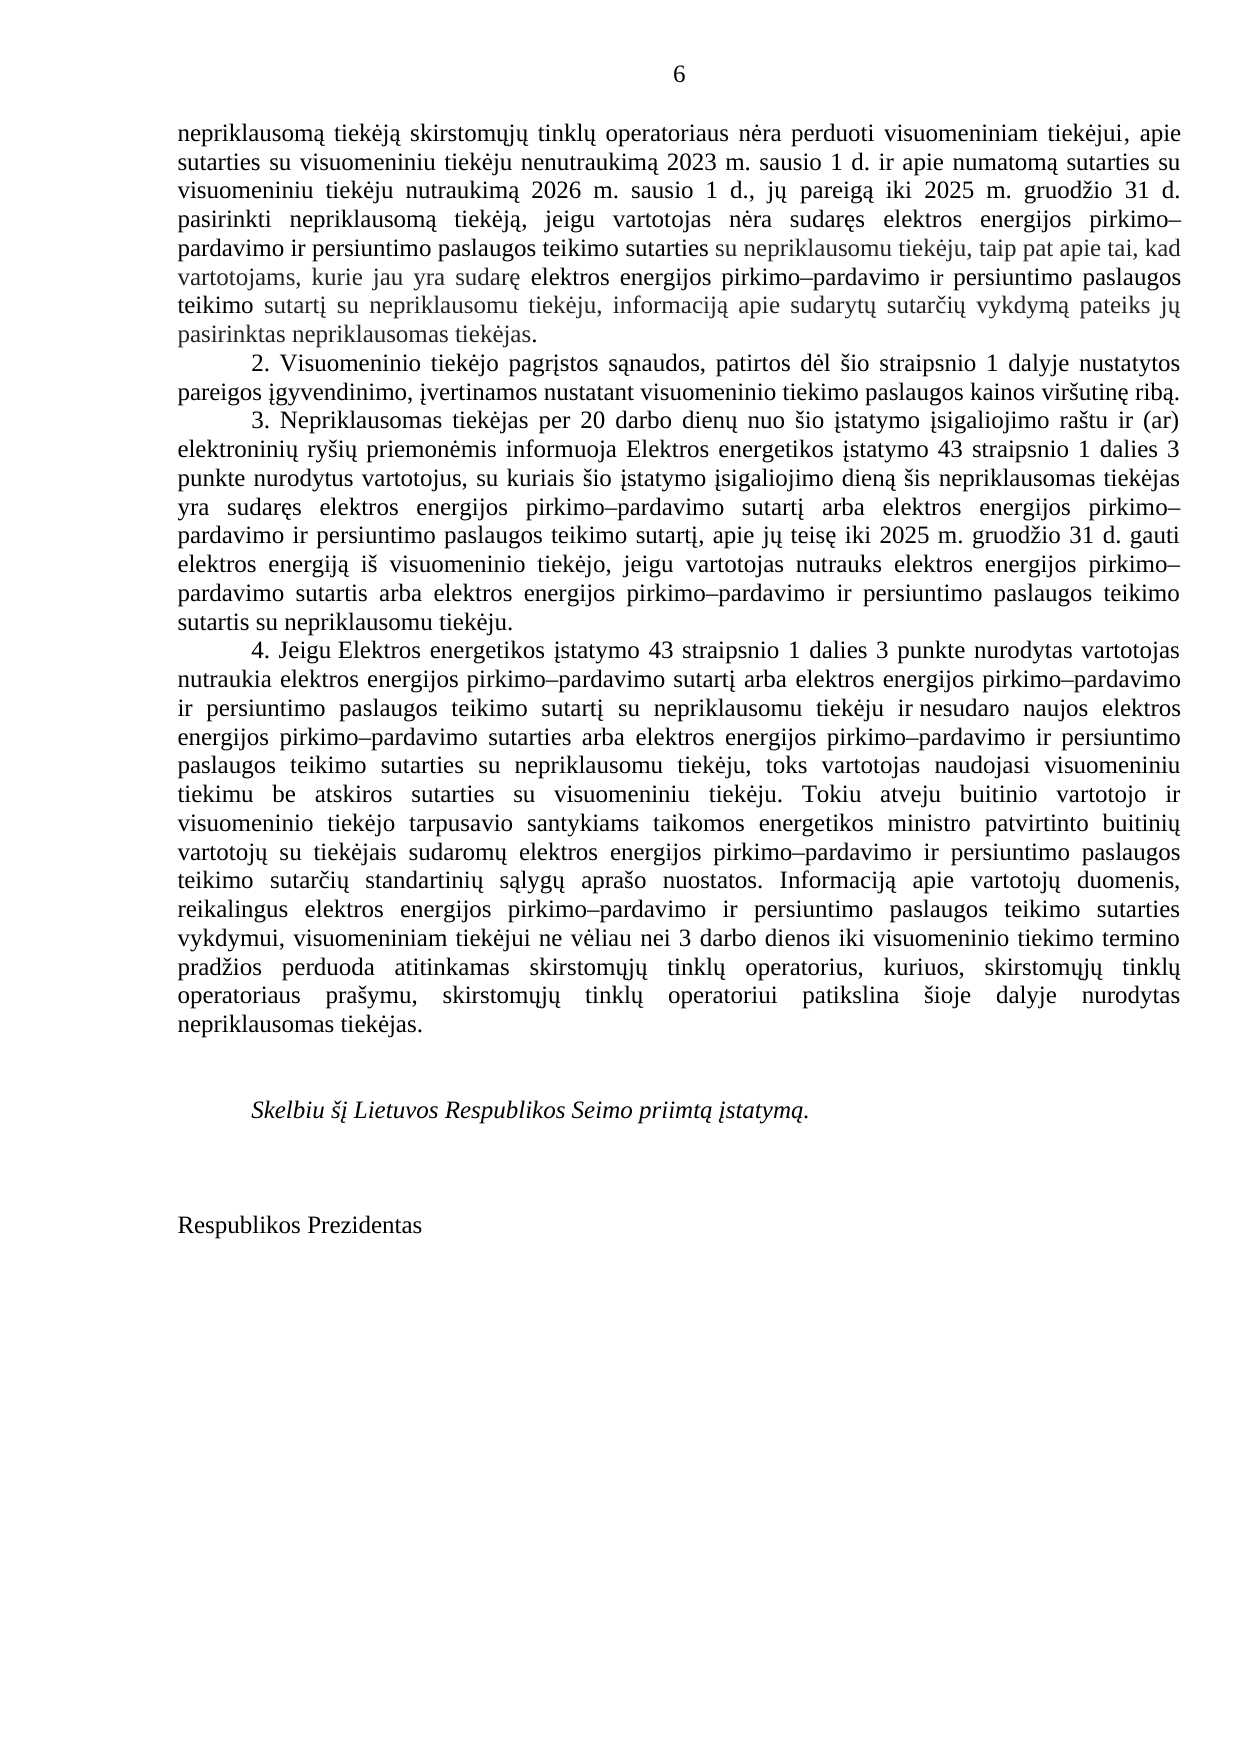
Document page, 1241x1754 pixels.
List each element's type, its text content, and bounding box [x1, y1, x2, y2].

text Skelbiu šį Lietuvos Respublikos Seimo priimtą įstatymą. [177, 1096, 1181, 1124]
text Respublikos Prezidentas [177, 1211, 1181, 1239]
text 2. Visuomeninio tiekėjo pagrįstos sąnaudos, patirtos dėl šio straipsnio 1 dalyje nustatytos pareigos įgyvendinimo, įvertinamos nustatant visuomeninio tiekimo paslaugos kainos viršutinę ribą. [177, 348, 1181, 406]
text nepriklausomą tiekėją skirstomųjų tinklų operatoriaus nėra perduoti visuomeniniam tiekėjui, apie sutarties su visuomeniniu tiekėju nenutraukimą 2023 m. sausio 1 d. ir apie numatomą sutarties su visuomeniniu tiekėju nutraukimą 2026 m. sausio 1 d., jų pareigą iki 2025 m. gruodžio 31 d. pasirinkti nepriklausomą tiekėją, jeigu vartotojas nėra sudaręs elektros energijos pirkimo–pardavimo ir persiuntimo paslaugos teikimo sutarties su nepriklausomu tiekėju, taip pat apie tai, kad vartotojams, kurie jau yra sudarę elektros energijos pirkimo–pardavimo ir persiuntimo paslaugos teikimo sutartį su nepriklausomu tiekėju, informaciją apie sudarytų sutarčių vykdymą pateiks jų pasirinktas nepriklausomas tiekėjas. [177, 118, 1181, 348]
text 4. Jeigu Elektros energetikos įstatymo 43 straipsnio 1 dalies 3 punkte nurodytas vartotojas nutraukia elektros energijos pirkimo–pardavimo sutartį arba elektros energijos pirkimo–pardavimo ir persiuntimo paslaugos teikimo sutartį su nepriklausomu tiekėju ir nesudaro naujos elektros energijos pirkimo–pardavimo sutarties arba elektros energijos pirkimo–pardavimo ir persiuntimo paslaugos teikimo sutarties su nepriklausomu tiekėju, toks vartotojas naudojasi visuomeniniu tiekimu be atskiros sutarties su visuomeniniu tiekėju. Tokiu atveju buitinio vartotojo ir visuomeninio tiekėjo tarpusavio santykiams taikomos energetikos ministro patvirtinto buitinių vartotojų su tiekėjais sudaromų elektros energijos pirkimo–pardavimo ir persiuntimo paslaugos teikimo sutarčių standartinių sąlygų aprašo nuostatos. Informaciją apie vartotojų duomenis, reikalingus elektros energijos pirkimo–pardavimo ir persiuntimo paslaugos teikimo sutarties vykdymui, visuomeniniam tiekėjui ne vėliau nei 3 darbo dienos iki visuomeninio tiekimo termino pradžios perduoda atitinkamas skirstomųjų tinklų operatorius, kuriuos, skirstomųjų tinklų operatoriaus prašymu, skirstomųjų tinklų operatoriui patikslina šioje dalyje nurodytas nepriklausomas tiekėjas. [177, 636, 1181, 1038]
text 3. Nepriklausomas tiekėjas per 20 darbo dienų nuo šio įstatymo įsigaliojimo raštu ir (ar) elektroninių ryšių priemonėmis informuoja Elektros energetikos įstatymo 43 straipsnio 1 dalies 3 punkte nurodytus vartotojus, su kuriais šio įstatymo įsigaliojimo dieną šis nepriklausomas tiekėjas yra sudaręs elektros energijos pirkimo–pardavimo sutartį arba elektros energijos pirkimo–pardavimo ir persiuntimo paslaugos teikimo sutartį, apie jų teisę iki 2025 m. gruodžio 31 d. gauti elektros energiją iš visuomeninio tiekėjo, jeigu vartotojas nutrauks elektros energijos pirkimo–pardavimo sutartis arba elektros energijos pirkimo–pardavimo ir persiuntimo paslaugos teikimo sutartis su nepriklausomu tiekėju. [177, 406, 1181, 636]
